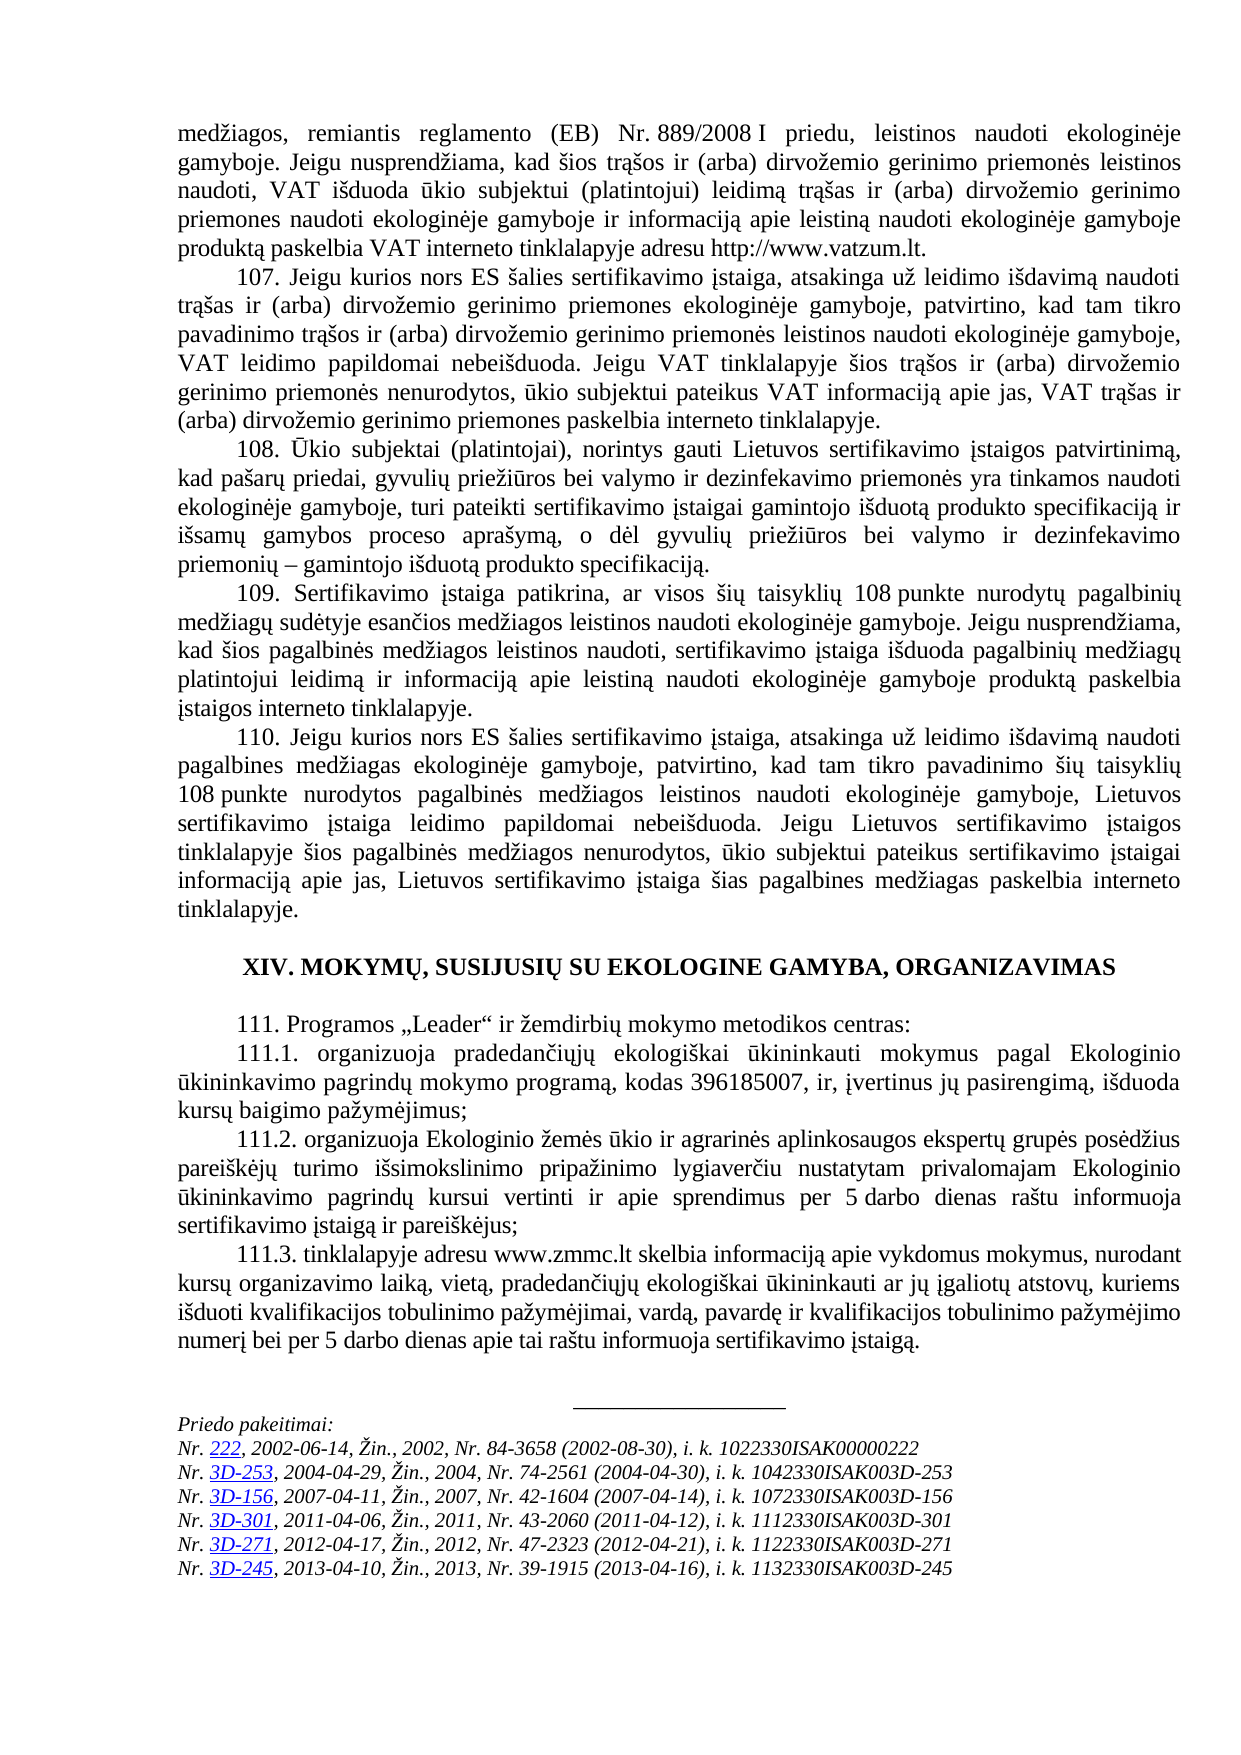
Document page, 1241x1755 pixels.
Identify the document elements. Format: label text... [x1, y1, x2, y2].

text 111.2. organizuoja Ekologinio žemės ūkio ir agrarinės aplinkosaugos ekspertų grupės posėdžius pareiškėjų turimo išsimokslinimo pripažinimo lygiaverčiu nustatytam privalomajam Ekologinio ūkininkavimo pagrindų kursui vertinti ir apie sprendimus per 5 darbo dienas raštu informuoja sertifikavimo įstaigą ir pareiškėjus; [177, 1124, 1181, 1239]
text Nr. 3D-301, 2011-04-06, Žin., 2011, Nr. 43-2060 (2011-04-12), i. k. 1112330ISAK003D-301 [177, 1508, 1181, 1532]
text Priedo pakeitimai: [177, 1412, 1181, 1436]
text medžiagos, remiantis reglamento (EB) Nr. 889/2008 I priedu, leistinos naudoti ekologinėje gamyboje. Jeigu nusprendžiama, kad šios trąšos ir (arba) dirvožemio gerinimo priemonės leistinos naudoti, VAT išduoda ūkio subjektui (platintojui) leidimą trąšas ir (arba) dirvožemio gerinimo priemones naudoti ekologinėje gamyboje ir informaciją apie leistiną naudoti ekologinėje gamyboje produktą paskelbia VAT interneto tinklalapyje adresu http://www.vatzum.lt. [177, 118, 1181, 262]
text Nr. 3D-253, 2004-04-29, Žin., 2004, Nr. 74-2561 (2004-04-30), i. k. 1042330ISAK003D-253 [177, 1460, 1181, 1484]
text 111.3. tinklalapyje adresu www.zmmc.lt skelbia informaciją apie vykdomus mokymus, nurodant kursų organizavimo laiką, vietą, pradedančiųjų ekologiškai ūkininkauti ar jų įgaliotų atstovų, kuriems išduoti kvalifikacijos tobulinimo pažymėjimai, vardą, pavardę ir kvalifikacijos tobulinimo pažymėjimo numerį bei per 5 darbo dienas apie tai raštu informuoja sertifikavimo įstaigą. [177, 1239, 1181, 1354]
text Nr. 3D-156, 2007-04-11, Žin., 2007, Nr. 42-1604 (2007-04-14), i. k. 1072330ISAK003D-156 [177, 1484, 1181, 1508]
text Nr. 222, 2002-06-14, Žin., 2002, Nr. 84-3658 (2002-08-30), i. k. 1022330ISAK00000222 [177, 1436, 1181, 1460]
text Nr. 3D-271, 2012-04-17, Žin., 2012, Nr. 47-2323 (2012-04-21), i. k. 1122330ISAK003D-271 [177, 1532, 1181, 1556]
text 107. Jeigu kurios nors ES šalies sertifikavimo įstaiga, atsakinga už leidimo išdavimą naudoti trąšas ir (arba) dirvožemio gerinimo priemones ekologinėje gamyboje, patvirtino, kad tam tikro pavadinimo trąšos ir (arba) dirvožemio gerinimo priemonės leistinos naudoti ekologinėje gamyboje, VAT leidimo papildomai nebeišduoda. Jeigu VAT tinklalapyje šios trąšos ir (arba) dirvožemio gerinimo priemonės nenurodytos, ūkio subjektui pateikus VAT informaciją apie jas, VAT trąšas ir (arba) dirvožemio gerinimo priemones paskelbia interneto tinklalapyje. [177, 262, 1181, 434]
text 110. Jeigu kurios nors ES šalies sertifikavimo įstaiga, atsakinga už leidimo išdavimą naudoti pagalbines medžiagas ekologinėje gamyboje, patvirtino, kad tam tikro pavadinimo šių taisyklių 108 punkte nurodytos pagalbinės medžiagos leistinos naudoti ekologinėje gamyboje, Lietuvos sertifikavimo įstaiga leidimo papildomai nebeišduoda. Jeigu Lietuvos sertifikavimo įstaigos tinklalapyje šios pagalbinės medžiagos nenurodytos, ūkio subjektui pateikus sertifikavimo įstaigai informaciją apie jas, Lietuvos sertifikavimo įstaiga šias pagalbines medžiagas paskelbia interneto tinklalapyje. [177, 722, 1181, 923]
text 111.1. organizuoja pradedančiųjų ekologiškai ūkininkauti mokymus pagal Ekologinio ūkininkavimo pagrindų mokymo programą, kodas 396185007, ir, įvertinus jų pasirengimą, išduoda kursų baigimo pažymėjimus; [177, 1038, 1181, 1124]
text XIV. MOKYMŲ, SUSIJUSIŲ SU EKOLOGINE GAMYBA, ORGANIZAVIMAS [177, 952, 1181, 981]
text 109. Sertifikavimo įstaiga patikrina, ar visos šių taisyklių 108 punkte nurodytų pagalbinių medžiagų sudėtyje esančios medžiagos leistinos naudoti ekologinėje gamyboje. Jeigu nusprendžiama, kad šios pagalbinės medžiagos leistinos naudoti, sertifikavimo įstaiga išduoda pagalbinių medžiagų platintojui leidimą ir informaciją apie leistiną naudoti ekologinėje gamyboje produktą paskelbia įstaigos interneto tinklalapyje. [177, 578, 1181, 722]
text 111. Programos „Leader“ ir žemdirbių mokymo metodikos centras: [177, 1009, 1181, 1038]
text _________________ [177, 1383, 1181, 1412]
text Nr. 3D-245, 2013-04-10, Žin., 2013, Nr. 39-1915 (2013-04-16), i. k. 1132330ISAK003D-245 [177, 1556, 1181, 1580]
text 108. Ūkio subjektai (platintojai), norintys gauti Lietuvos sertifikavimo įstaigos patvirtinimą, kad pašarų priedai, gyvulių priežiūros bei valymo ir dezinfekavimo priemonės yra tinkamos naudoti ekologinėje gamyboje, turi pateikti sertifikavimo įstaigai gamintojo išduotą produkto specifikaciją ir išsamų gamybos proceso aprašymą, o dėl gyvulių priežiūros bei valymo ir dezinfekavimo priemonių – gamintojo išduotą produkto specifikaciją. [177, 434, 1181, 578]
